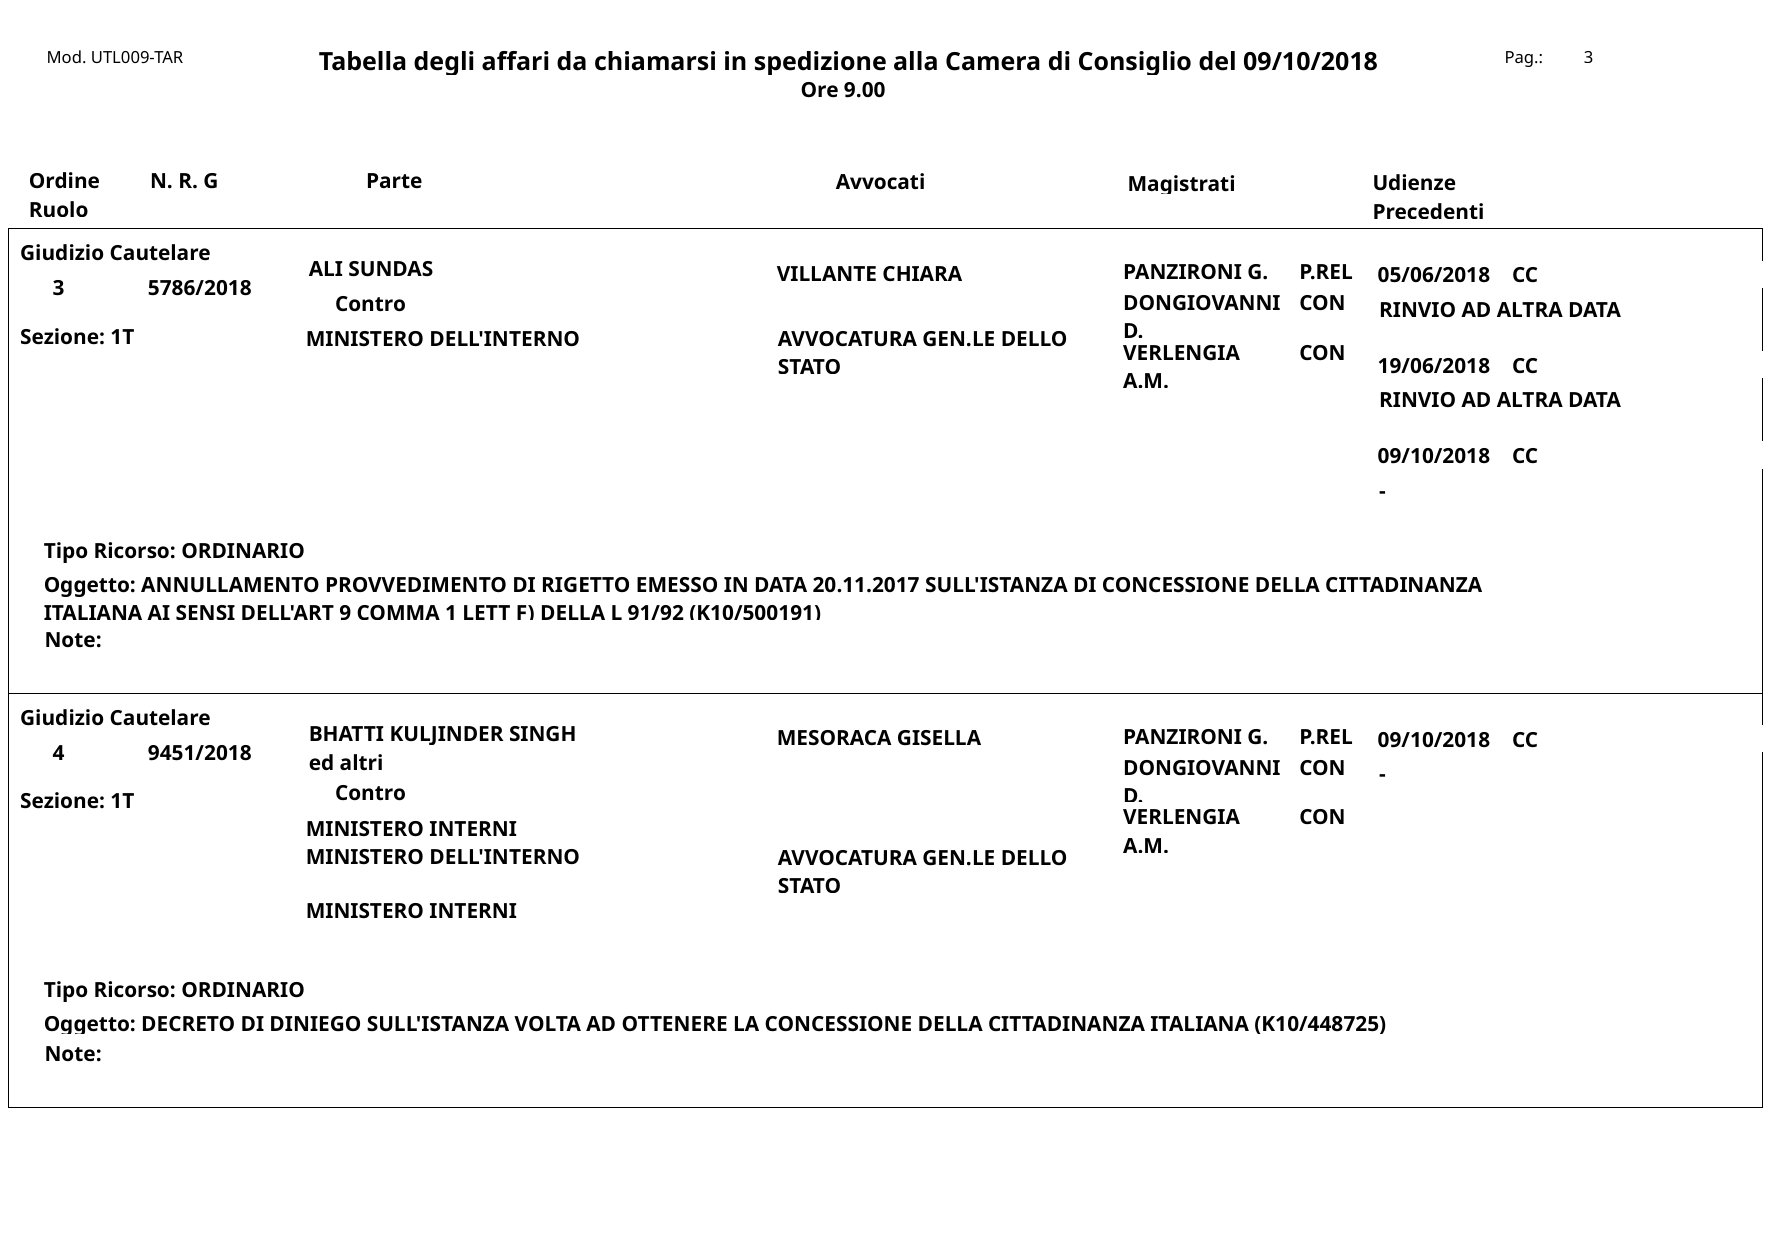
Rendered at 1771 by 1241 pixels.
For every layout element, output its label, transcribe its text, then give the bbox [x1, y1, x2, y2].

text 9451/2018 [148, 738, 278, 761]
text 09/10/2018 [1377, 441, 1506, 469]
text CON [1299, 338, 1358, 366]
text VILLANTE CHIARA [777, 259, 1098, 284]
text BHATTI KULJINDER SINGH [308, 719, 756, 744]
text Note: [44, 1039, 112, 1068]
text A.M. [1123, 366, 1282, 388]
text Sezione: 1T [20, 787, 206, 815]
text Mod. UTL009-TAR [46, 46, 226, 68]
text P.REL [1299, 257, 1358, 286]
text VERLENGIA [1123, 338, 1282, 366]
text CC [1512, 725, 1543, 752]
text PANZIRONI G. [1123, 722, 1282, 747]
text Parte [366, 166, 627, 191]
text RINVIO AD ALTRA DATA [1379, 295, 1733, 320]
text - [1379, 759, 1733, 784]
text - [1379, 476, 1733, 501]
text Note: [44, 626, 112, 654]
text 05/06/2018 [1377, 261, 1506, 288]
text Ruolo [29, 195, 133, 216]
text VERLENGIA [1123, 802, 1282, 831]
text Giudizio Cautelare [20, 703, 298, 729]
text A.M. [1123, 831, 1282, 852]
text CON [1299, 288, 1358, 316]
text DONGIOVANNI [1123, 753, 1282, 781]
text MINISTERO DELL'INTERNO [306, 324, 756, 349]
text MESORACA GISELLA [777, 723, 1098, 748]
text Udienze [1372, 168, 1537, 197]
text ed altri [308, 748, 756, 773]
text Tabella degli affari da chiamarsi in spedizione alla Camera di Consiglio del 09/10/2018 [254, 44, 1444, 75]
text Precedenti [1372, 197, 1537, 218]
text AVVOCATURA GEN.LE DELLO [778, 324, 1098, 352]
text DONGIOVANNI [1123, 288, 1282, 316]
text Pag.: [1494, 45, 1553, 68]
text D. [1123, 781, 1282, 802]
text Giudizio Cautelare [20, 238, 298, 264]
text ALI SUNDAS [308, 254, 756, 279]
text P.REL [1299, 722, 1358, 751]
text 4 [52, 738, 119, 761]
text STATO [778, 871, 1098, 893]
text CON [1299, 802, 1358, 831]
text Ordine [29, 166, 133, 195]
text Tipo Ricorso: ORDINARIO [43, 536, 1459, 565]
text PANZIRONI G. [1123, 257, 1282, 282]
text Sezione: 1T [20, 322, 206, 350]
text Avvocati [836, 167, 1030, 192]
text Contro [335, 289, 425, 313]
text 19/06/2018 [1377, 351, 1506, 378]
text 5786/2018 [148, 273, 278, 297]
text Contro [335, 778, 425, 803]
text MINISTERO INTERNI [306, 814, 756, 839]
text Magistrati [1127, 169, 1292, 194]
text CC [1512, 261, 1543, 288]
text 3 [52, 273, 119, 297]
text 3 [1568, 45, 1609, 63]
text Oggetto: DECRETO DI DINIEGO SULL'ISTANZA VOLTA AD OTTENERE LA CONCESSIONE DELLA CITTADINANZA ITALIANA (K10/448725) [43, 1009, 1571, 1034]
text AVVOCATURA GEN.LE DELLO [778, 843, 1098, 871]
text CC [1512, 351, 1543, 378]
text RINVIO AD ALTRA DATA [1379, 385, 1733, 410]
text D. [1123, 316, 1282, 338]
text 09/10/2018 [1377, 725, 1506, 752]
text N. R. G [150, 166, 275, 191]
text Tipo Ricorso: ORDINARIO [43, 975, 1459, 1003]
text MINISTERO DELL'INTERNO [306, 842, 756, 867]
text CON [1299, 753, 1358, 781]
text Ore 9.00 [328, 75, 1358, 101]
text Oggetto: ANNULLAMENTO PROVVEDIMENTO DI RIGETTO EMESSO IN DATA 20.11.2017 SULL'ISTANZA DI CONCESSIONE DELLA CITTADINANZA ITALIANA AI SENSI DELL'ART 9 COMMA 1 LETT F) DELLA L 91/92 (K10/500191) [43, 570, 1571, 620]
text MINISTERO INTERNI [306, 896, 756, 921]
text CC [1512, 441, 1543, 469]
text STATO [778, 352, 1098, 374]
